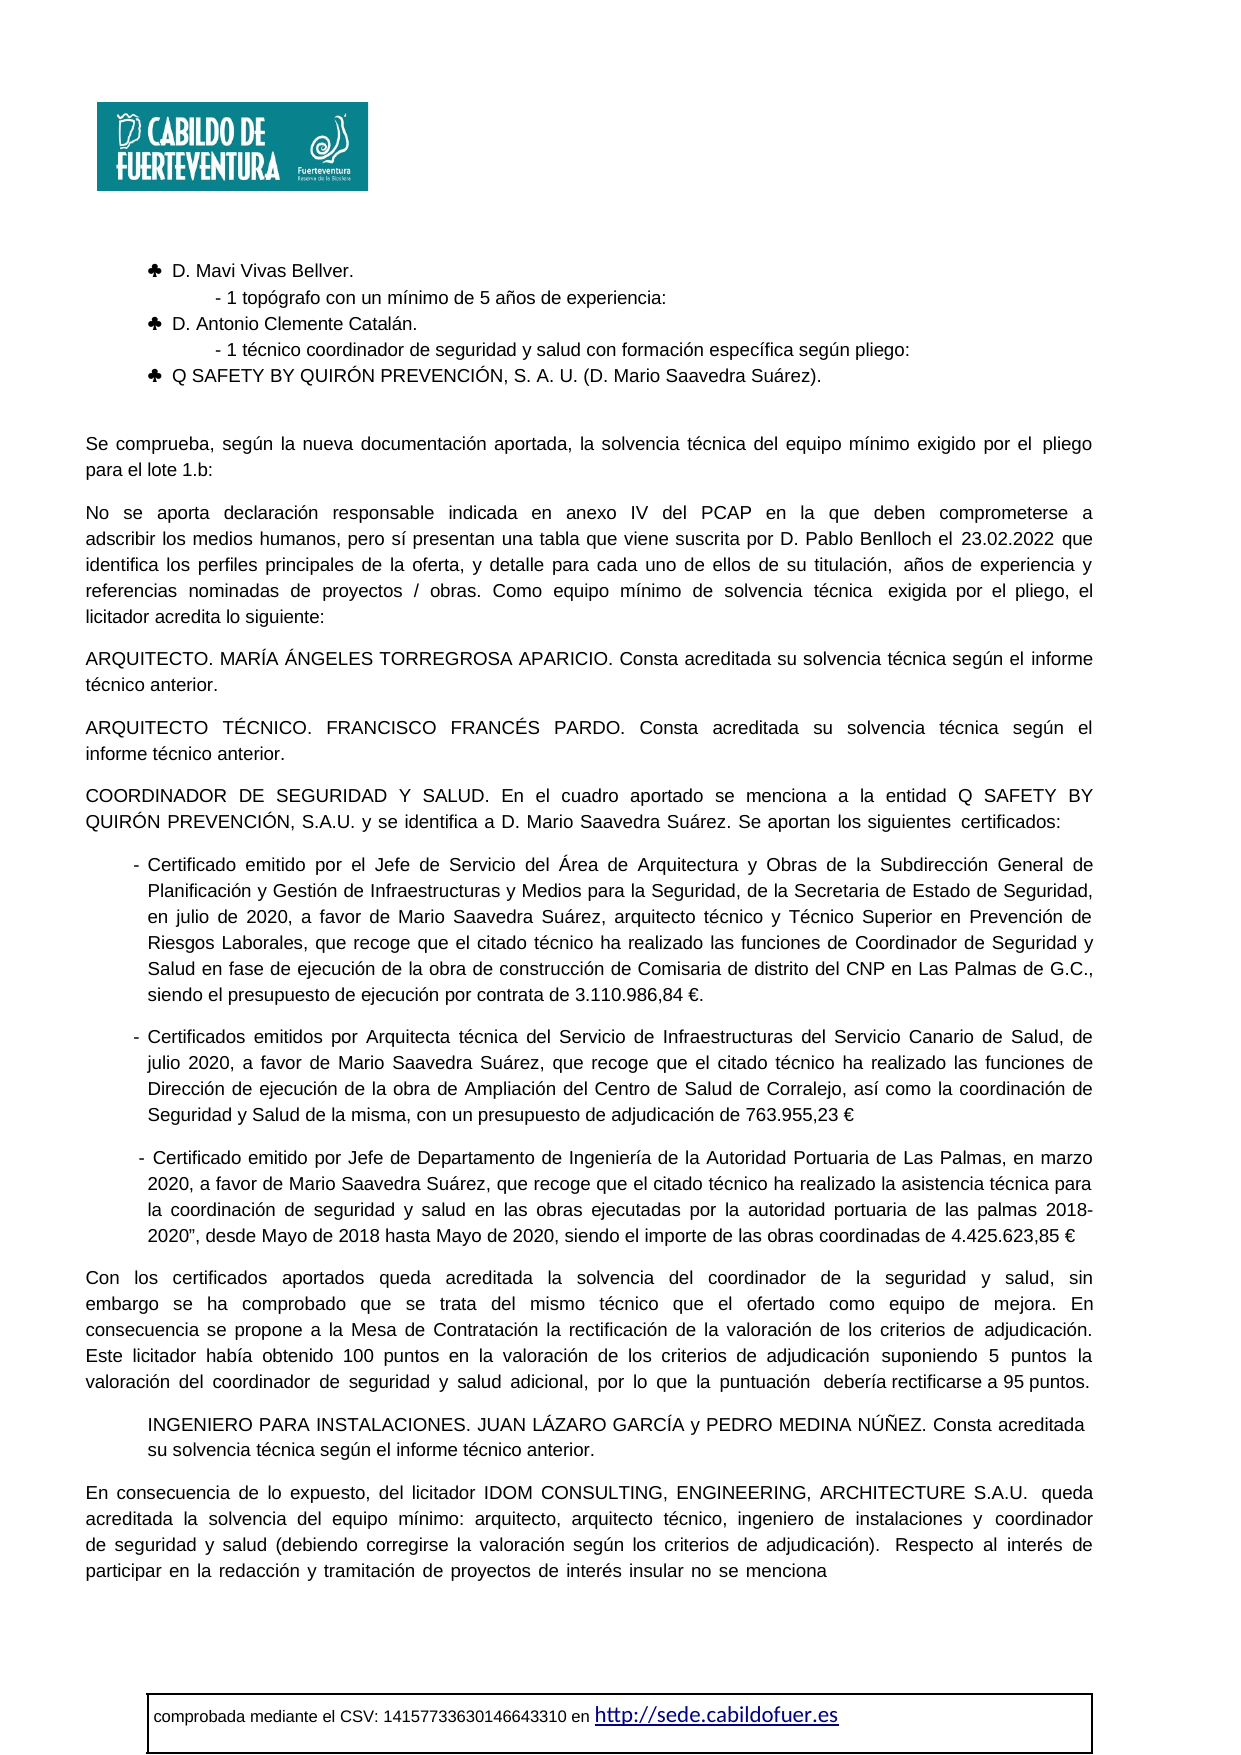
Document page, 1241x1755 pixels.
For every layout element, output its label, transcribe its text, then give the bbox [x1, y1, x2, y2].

text Q SAFETY BY QUIRÓN PREVENCIÓN, S. A. U. (D. Mario Saavedra Suárez). [147, 364, 1107, 386]
list Certificado emitido por el Jefe de Servicio del Área de Arquitectura y Obras de la Subdirección General de Planificación y Gestión de Infraestructuras y Medios para la Seguridad, de la Secretaria de Estado de Seguridad, en julio de 2020, a favor de Mario Saavedra Suárez, arquitecto técnico y Técnico Superior en Prevención de Riesgos Laborales, que recoge que el citado técnico ha realizado las funciones de Coordinador de Seguridad y Salud en fase de ejecución de la obra de construcción de Comisaria de distrito del CNP en Las Palmas de G.C., siendo el presupuesto de ejecución por contrata de 3.110.986,84 €. [133, 854, 1093, 1005]
list Certificado emitido por Jefe de Departamento de Ingeniería de la Autoridad Portuaria de Las Palmas, en marzo 2020, a favor de Mario Saavedra Suárez, que recoge que el citado técnico ha realizado la asistencia técnica para la coordinación de seguridad y salud en las obras ejecutadas por la autoridad portuaria de las palmas 2018- 2020”, desde Mayo de 2018 hasta Mayo de 2020, siendo el importe de las obras coordinadas de 4.425.623,85 € [133, 1147, 1093, 1246]
list 1 técnico coordinador de seguridad y salud con formación específica según pliego: [215, 338, 1107, 360]
list 1 topógrafo con un mínimo de 5 años de experiencia: [215, 286, 1107, 308]
list Certificados emitidos por Arquitecta técnica del Servicio de Infraestructuras del Servicio Canario de Salud, de julio 2020, a favor de Mario Saavedra Suárez, que recoge que el citado técnico ha realizado las funciones de Dirección de ejecución de la obra de Ampliación del Centro de Salud de Corralejo, así como la coordinación de Seguridad y Salud de la misma, con un presupuesto de adjudicación de 763.955,23 € [133, 1026, 1093, 1126]
text ARQUITECTO. MARÍA ÁNGELES TORREGROSA APARICIO. Consta acreditada su solvencia técnica según el informe técnico anterior. [85, 648, 1093, 696]
text Se comprueba, según la nueva documentación aportada, la solvencia técnica del equipo mínimo exigido por el pliego para el lote 1.b: [85, 433, 1093, 481]
text su solvencia técnica según el informe técnico anterior. [147, 1439, 1107, 1461]
text Con los certificados aportados queda acreditada la solvencia del coordinador de la seguridad y salud, sin embargo se ha comprobado que se trata del mismo técnico que el ofertado como equipo de mejora. En consecuencia se propone a la Mesa de Contratación la rectificación de la valoración de los criterios de adjudicación. Este licitador había obtenido 100 puntos en la valoración de los criterios de adjudicación suponiendo 5 puntos la valoración del coordinador de seguridad y salud adicional, por lo que la puntuación debería rectificarse a 95 puntos. [85, 1267, 1093, 1392]
text D. Antonio Clemente Catalán. [147, 312, 1107, 334]
text D. Mavi Vivas Bellver. [147, 260, 1107, 282]
text COORDINADOR DE SEGURIDAD Y SALUD. En el cuadro aportado se menciona a la entidad Q SAFETY BY QUIRÓN PREVENCIÓN, S.A.U. y se identifica a D. Mario Saavedra Suárez. Se aportan los siguientes certificados: [85, 785, 1093, 833]
text En consecuencia de lo expuesto, del licitador IDOM CONSULTING, ENGINEERING, ARCHITECTURE S.A.U. queda acreditada la solvencia del equipo mínimo: arquitecto, arquitecto técnico, ingeniero de instalaciones y coordinador de seguridad y salud (debiendo corregirse la valoración según los criterios de adjudicación). Respecto al interés de participar en la redacción y tramitación de proyectos de interés insular no se menciona [85, 1482, 1093, 1581]
text INGENIERO PARA INSTALACIONES. JUAN LÁZARO GARCÍA y PEDRO MEDINA NÚÑEZ. Consta acreditada [147, 1413, 1107, 1435]
text No se aporta declaración responsable indicada en anexo IV del PCAP en la que deben comprometerse a adscribir los medios humanos, pero sí presentan una tabla que viene suscrita por D. Pablo Benlloch el 23.02.2022 que identifica los perfiles principales de la oferta, y detalle para cada uno de ellos de su titulación, años de experiencia y referencias nominadas de proyectos / obras. Como equipo mínimo de solvencia técnica exigida por el pliego, el licitador acredita lo siguiente: [85, 502, 1093, 627]
text ARQUITECTO TÉCNICO. FRANCISCO FRANCÉS PARDO. Consta acreditada su solvencia técnica según el informe técnico anterior. [85, 717, 1093, 764]
